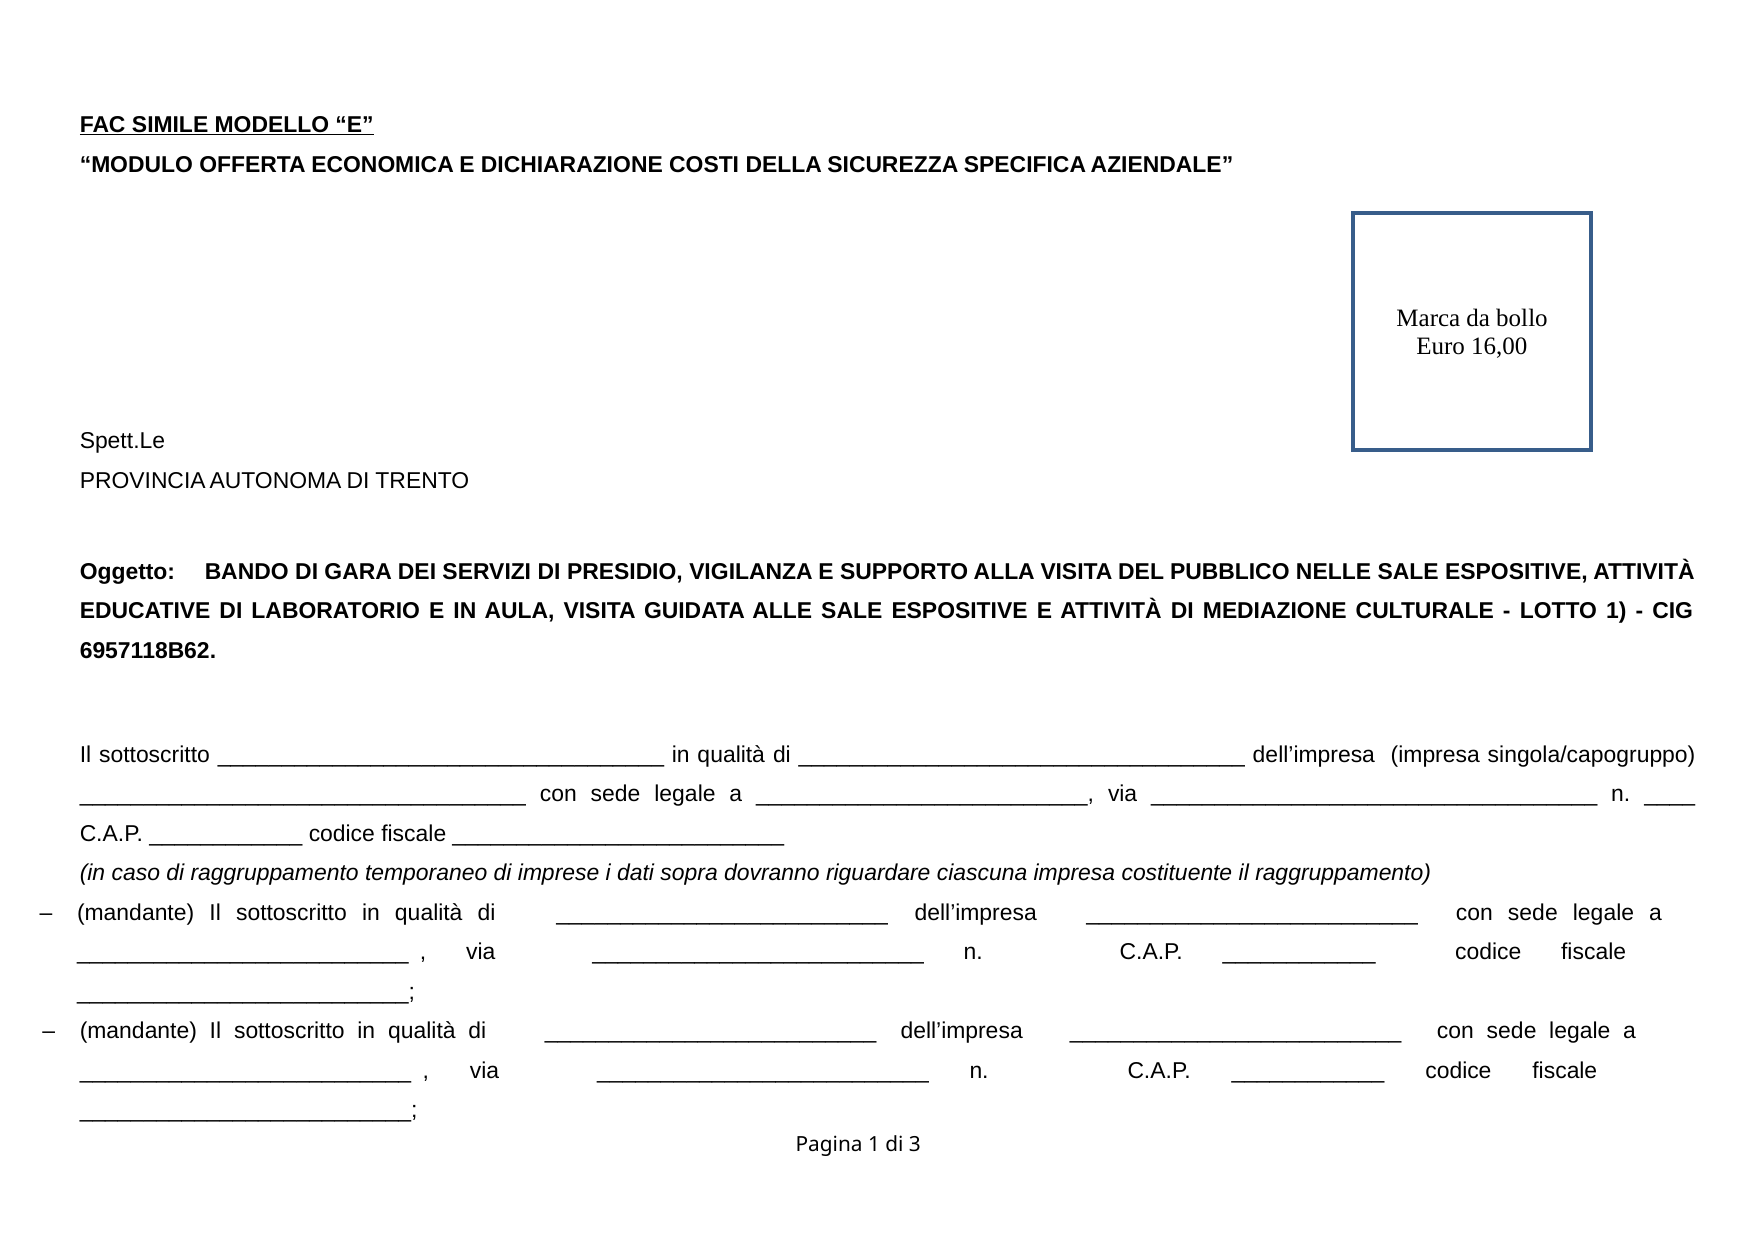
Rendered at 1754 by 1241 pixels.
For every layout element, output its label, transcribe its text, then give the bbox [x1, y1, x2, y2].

text Oggetto: BANDO DI GARA DEI SERVIZI di presidio, vigilanza e supporto alla visita del pubblico nelle sale espositive, attività educative di laboratorio e in aula, visita guidata alle sale espositive e attività di mediazione culturale - lotto 1) - cig 6957118b62. [79, 558, 1696, 663]
text Euro 16,00 [1353, 331, 1591, 360]
text Spett.Le [79, 427, 1696, 453]
text Il sottoscritto ___________________________________ in qualità di ___________________________________ dell’impresa (impresa singola/capogruppo) ___________________________________ con sede legale a __________________________, via ___________________________________ n. ____ C.A.P. ____________ codice fiscale __________________________ [79, 741, 1696, 846]
text “MODULO OFFERTA ECONOMICA E DICHIARAZIONE COSTI DELLA SICUREZZA SPECIFICA AZIENDALE” [79, 151, 1696, 177]
list (mandante) Il sottoscritto in qualità di __________________________ dell’impresa __________________________ con sede legale a __________________________ , via __________________________ n. C.A.P. ____________ codice fiscale __________________________; [39, 899, 1724, 1004]
text FAC SIMILE MODELLO “E” [79, 111, 1696, 138]
text Marca da bollo [1353, 303, 1591, 331]
text PROVINCIA AUTONOMA DI TRENTO [79, 467, 1696, 493]
text (in caso di raggruppamento temporaneo di imprese i dati sopra dovranno riguardare ciascuna impresa costituente il raggruppamento) [79, 859, 1696, 886]
list (mandante) Il sottoscritto in qualità di __________________________ dell’impresa __________________________ con sede legale a __________________________ , via __________________________ n. C.A.P. ____________ codice fiscale __________________________; [42, 1017, 1696, 1123]
